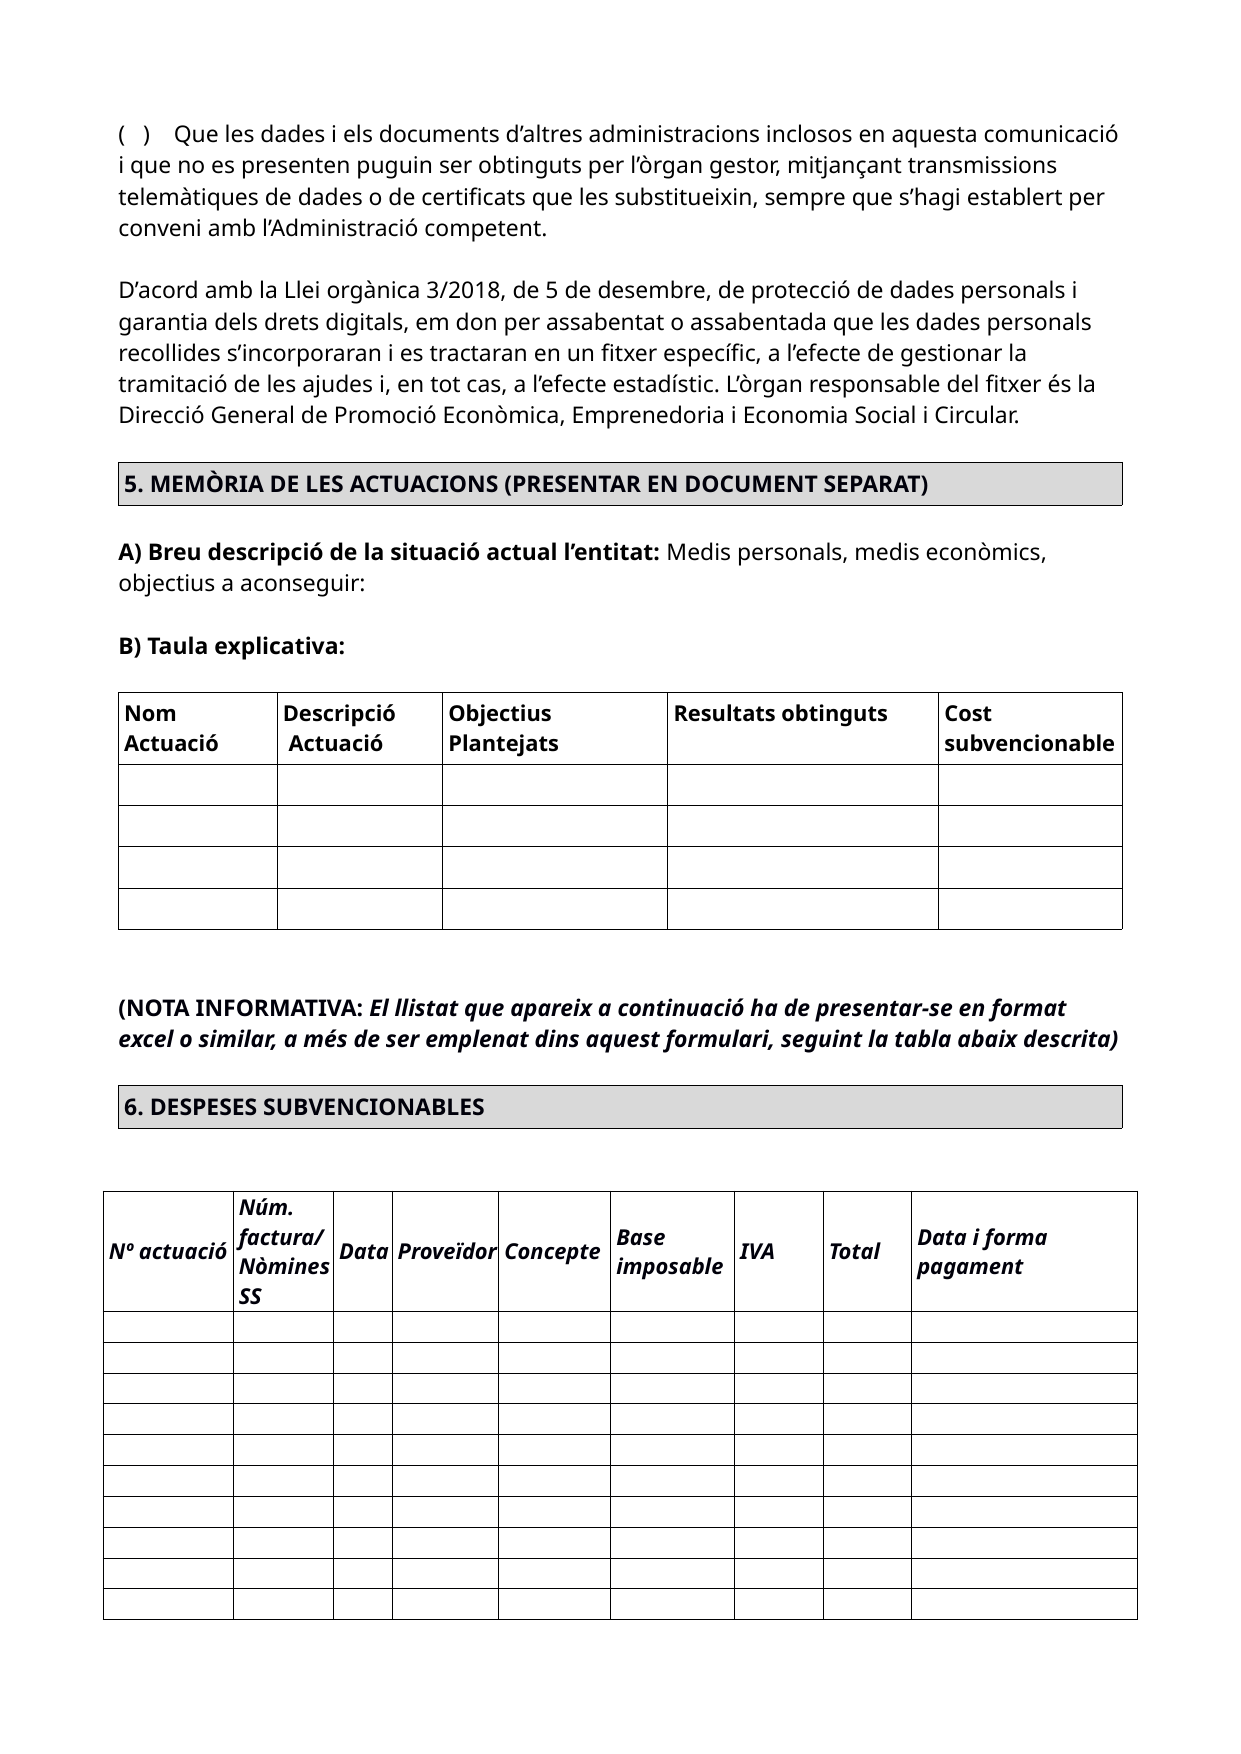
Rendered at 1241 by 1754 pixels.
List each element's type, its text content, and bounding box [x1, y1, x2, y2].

table_cell [334, 1466, 392, 1496]
table_cell [234, 1528, 333, 1557]
table_cell [104, 1528, 233, 1557]
table_cell [611, 1435, 734, 1465]
table_cell [443, 765, 667, 805]
table_header Data i forma pagament [912, 1192, 1137, 1311]
table_cell [278, 806, 442, 846]
table_cell [443, 806, 667, 846]
table_header Base imposable [611, 1192, 734, 1311]
table_cell [735, 1312, 823, 1342]
table_cell [278, 847, 442, 887]
table_cell [393, 1312, 498, 1342]
table_cell [912, 1528, 1137, 1557]
table_cell [443, 889, 667, 929]
table_cell [939, 806, 1122, 846]
table_cell [611, 1312, 734, 1342]
table_header Nom Actuació [119, 693, 277, 763]
table_cell [499, 1435, 610, 1465]
table_cell [393, 1466, 498, 1496]
table_cell [611, 1466, 734, 1496]
table_cell [939, 847, 1122, 887]
table_cell [499, 1528, 610, 1557]
table_cell [234, 1404, 333, 1434]
table_cell [611, 1559, 734, 1588]
table_cell [334, 1528, 392, 1557]
table_cell [499, 1343, 610, 1372]
table_cell [334, 1312, 392, 1342]
table_cell [735, 1589, 823, 1619]
table_cell [334, 1374, 392, 1403]
table_cell [499, 1589, 610, 1619]
table_cell [393, 1589, 498, 1619]
text B) Taula explicativa: [118, 630, 1122, 661]
text D’acord amb la Llei orgànica 3/2018, de 5 de desembre, de protecció de dades personals i garantia dels drets digitals, em don per assabentat o assabentada que les dades personals recollides s’incorporaran i es tractaran en un fitxer específic, a l’efecte de gestionar la tramitació de les ajudes i, en tot cas, a l’efecte estadístic. L’òrgan responsable del fitxer és la Direcció General de Promoció Econòmica, Emprenedoria i Economia Social i Circular. [118, 274, 1122, 431]
table_cell [234, 1466, 333, 1496]
table_cell [334, 1497, 392, 1527]
table_cell [611, 1528, 734, 1557]
table_cell [735, 1497, 823, 1527]
table_cell [234, 1343, 333, 1372]
table_header Data [334, 1192, 392, 1311]
table_cell [735, 1343, 823, 1372]
table_cell [234, 1435, 333, 1465]
table_cell [939, 765, 1122, 805]
table_cell [119, 806, 277, 846]
table_cell [499, 1312, 610, 1342]
table_cell [104, 1559, 233, 1588]
table_cell [234, 1559, 333, 1588]
table_cell [824, 1435, 911, 1465]
table_header Nº actuació [104, 1192, 233, 1311]
table_cell [824, 1589, 911, 1619]
table_cell [824, 1466, 911, 1496]
table_cell [735, 1466, 823, 1496]
table_cell [334, 1589, 392, 1619]
table_cell [735, 1374, 823, 1403]
table_cell [443, 847, 667, 887]
table_cell [334, 1404, 392, 1434]
table_cell [104, 1497, 233, 1527]
table_cell [824, 1497, 911, 1527]
table_cell [735, 1435, 823, 1465]
table_cell [735, 1404, 823, 1434]
table_header Objectius Plantejats [443, 693, 667, 763]
table_cell [912, 1312, 1137, 1342]
text (NOTA INFORMATIVA: El llistat que apareix a continuació ha de presentar-se en format excel o similar, a més de ser emplenat dins aquest formulari, seguint la tabla abaix descrita) [118, 991, 1122, 1054]
table_cell [393, 1343, 498, 1372]
table_cell [912, 1374, 1137, 1403]
table_cell [824, 1528, 911, 1557]
table_cell [393, 1404, 498, 1434]
table_cell [912, 1343, 1137, 1372]
table_cell [611, 1343, 734, 1372]
table_cell [234, 1589, 333, 1619]
table_cell [393, 1435, 498, 1465]
table_header Descripció Actuació [278, 693, 442, 763]
table_cell [735, 1528, 823, 1557]
table_header IVA [735, 1192, 823, 1311]
table_cell [104, 1589, 233, 1619]
table_cell [499, 1559, 610, 1588]
table_cell [119, 765, 277, 805]
table_cell [912, 1435, 1137, 1465]
table_cell [334, 1559, 392, 1588]
table_cell [499, 1404, 610, 1434]
table_cell [611, 1404, 734, 1434]
table_cell [668, 847, 938, 887]
table_header 5. MEMÒRIA DE LES ACTUACIONS (PRESENTAR EN DOCUMENT SEPARAT) [119, 463, 1122, 505]
table_cell [668, 765, 938, 805]
table_cell [119, 889, 277, 929]
table_cell [668, 806, 938, 846]
table_cell [912, 1589, 1137, 1619]
text A) Breu descripció de la situació actual l’entitat: Medis personals, medis econòmics, objectius a aconseguir: [118, 536, 1122, 598]
table_cell [499, 1374, 610, 1403]
table_cell [234, 1374, 333, 1403]
table_cell [824, 1404, 911, 1434]
table_header 6. DESPESES SUBVENCIONABLES [119, 1086, 1122, 1128]
table_header Cost subvencionable [939, 693, 1122, 763]
table_cell [104, 1343, 233, 1372]
table_header Núm. factura/ Nòmines SS [234, 1192, 333, 1311]
table_cell [611, 1589, 734, 1619]
table_header Resultats obtinguts [668, 693, 938, 763]
table_cell [104, 1404, 233, 1434]
table_cell [393, 1374, 498, 1403]
table_header Proveïdor [393, 1192, 498, 1311]
table_cell [912, 1559, 1137, 1588]
table_cell [119, 847, 277, 887]
table_cell [393, 1559, 498, 1588]
table_cell [104, 1374, 233, 1403]
table_cell [912, 1466, 1137, 1496]
table_cell [104, 1435, 233, 1465]
table_cell [824, 1374, 911, 1403]
table_cell [939, 889, 1122, 929]
table_cell [334, 1343, 392, 1372]
table_cell [735, 1559, 823, 1588]
table_cell [104, 1466, 233, 1496]
table_cell [393, 1497, 498, 1527]
table_cell [824, 1559, 911, 1588]
table_cell [611, 1374, 734, 1403]
table_cell [393, 1528, 498, 1557]
table_cell [824, 1343, 911, 1372]
table_cell [234, 1497, 333, 1527]
table_cell [104, 1312, 233, 1342]
table_header Concepte [499, 1192, 610, 1311]
table_cell [278, 765, 442, 805]
table_cell [912, 1404, 1137, 1434]
table_cell [278, 889, 442, 929]
table_cell [234, 1312, 333, 1342]
table_cell [824, 1312, 911, 1342]
table_header Total [824, 1192, 911, 1311]
table_cell [611, 1497, 734, 1527]
text ( ) Que les dades i els documents d’altres administracions inclosos en aquesta comunicació i que no es presenten puguin ser obtinguts per l’òrgan gestor, mitjançant transmissions telemàtiques de dades o de certificats que les substitueixin, sempre que s’hagi establert per conveni amb l’Administració competent. [118, 118, 1122, 243]
table_cell [668, 889, 938, 929]
table_cell [499, 1497, 610, 1527]
table_cell [912, 1497, 1137, 1527]
table_cell [334, 1435, 392, 1465]
table_cell [499, 1466, 610, 1496]
